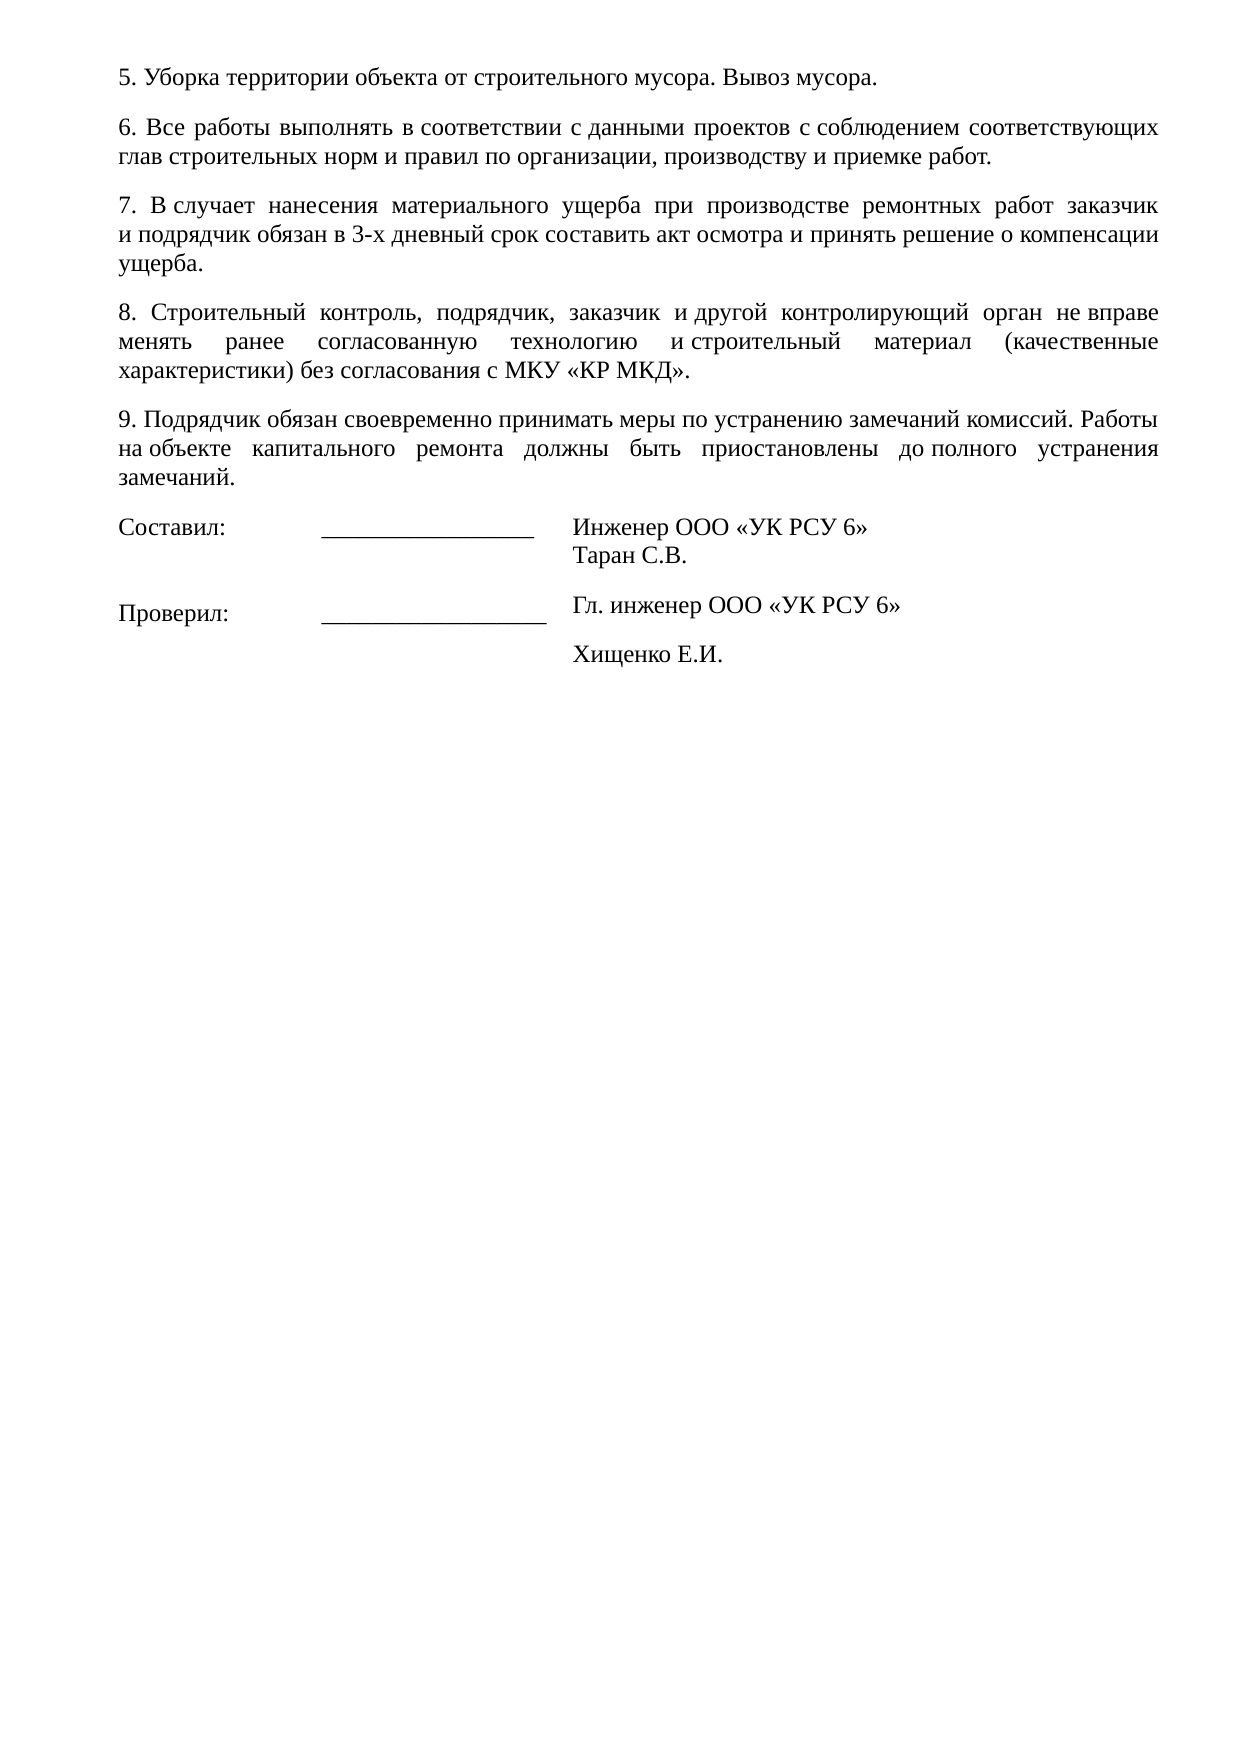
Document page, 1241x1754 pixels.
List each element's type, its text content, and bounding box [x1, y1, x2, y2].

table_cell [561, 689, 1109, 718]
text 5. Уборка территории объекта от строительного мусора. Вывоз мусора. [118, 62, 1159, 91]
table_header _________________ [310, 512, 561, 540]
table_cell Проверил: [107, 540, 310, 689]
table_cell __________________ [310, 540, 561, 689]
text 9. Подрядчик обязан своевременно принимать меры по устранению замечаний комиссий. Работы на объекте капитального ремонта должны быть приостановлены до полного устранения замечаний. [118, 404, 1159, 491]
table_cell Таран С.В. Гл. инженер ООО «УК РСУ 6» Хищенко Е.И. [561, 540, 1109, 689]
table_header Инженер ООО «УК РСУ 6» [561, 512, 1109, 540]
table_cell [310, 689, 561, 718]
table_cell [107, 689, 310, 718]
text 7. В случает нанесения материального ущерба при производстве ремонтных работ заказчик и подрядчик обязан в 3-х дневный срок составить акт осмотра и принять решение о компенсации ущерба. [118, 190, 1159, 277]
text 6. Все работы выполнять в соответствии с данными проектов с соблюдением соответствующих глав строительных норм и правил по организации, производству и приемке работ. [118, 112, 1159, 169]
table_header Составил: [107, 512, 310, 540]
text 8. Строительный контроль, подрядчик, заказчик и другой контролирующий орган не вправе менять ранее согласованную технологию и строительный материал (качественные характеристики) без согласования с МКУ «КР МКД». [118, 297, 1159, 384]
